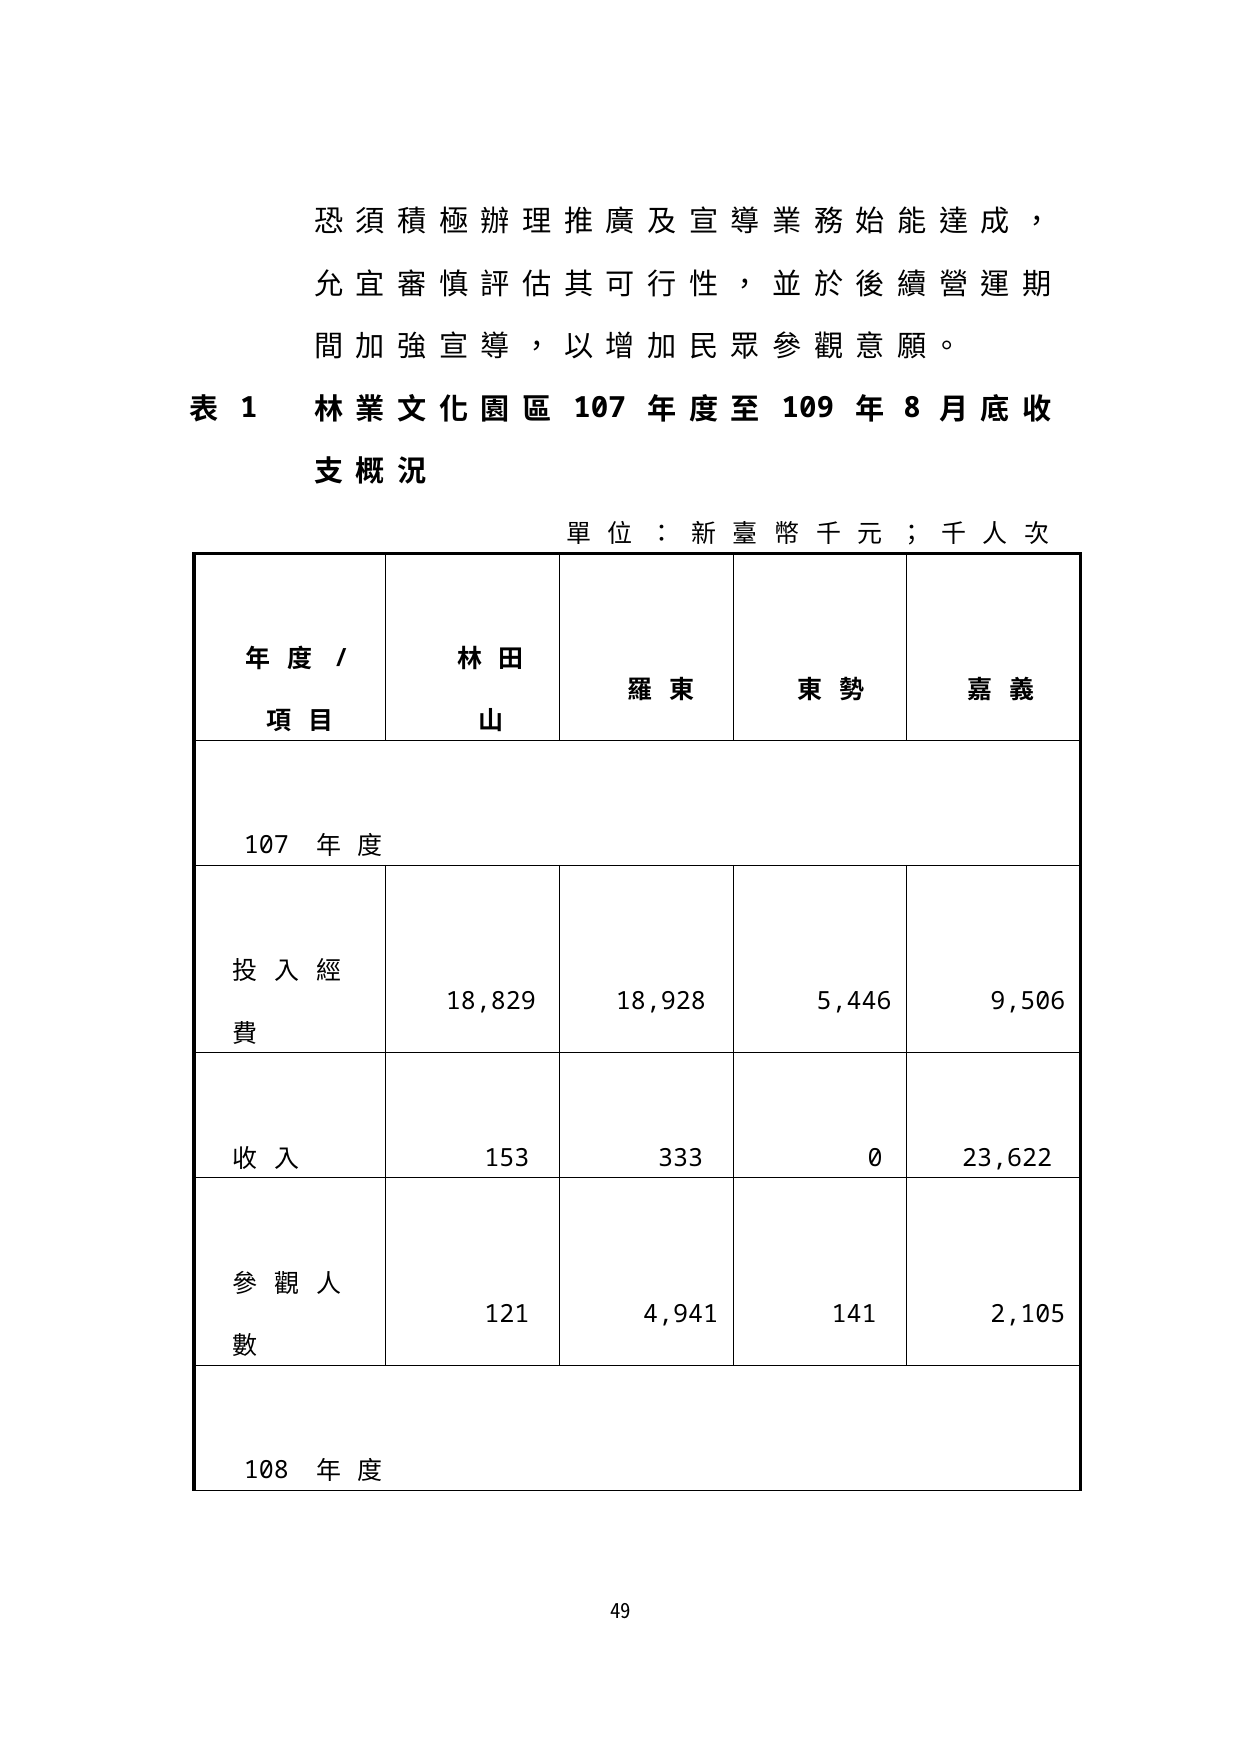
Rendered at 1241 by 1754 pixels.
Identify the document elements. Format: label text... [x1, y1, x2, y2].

table_cell 9,506 [907, 866, 1079, 1052]
table_cell 收入 [196, 1053, 385, 1177]
table_header 羅東 [560, 555, 733, 740]
table_header 年度/項目 [196, 555, 385, 740]
table_header 林田山 [386, 555, 559, 740]
table_cell 參觀人數 [196, 1178, 385, 1365]
text 單位：新臺幣千元；千人次 [183, 490, 1058, 552]
table_cell 107年度 [196, 741, 1079, 865]
table_cell 108年度 [196, 1366, 1079, 1490]
table_cell 141 [734, 1178, 906, 1365]
table_header 嘉義 [907, 555, 1079, 740]
table_cell 投入經費 [196, 866, 385, 1052]
table_cell 333 [560, 1053, 733, 1177]
table_cell 23,622 [907, 1053, 1079, 1177]
table_cell 121 [386, 1178, 559, 1365]
text 恐須積極辦理推廣及宣導業務始能達成，允宜審慎評估其可行性，並於後續營運期間加強宣導，以增加民眾參觀意願。 [271, 177, 1058, 365]
table_cell 18,928 [560, 866, 733, 1052]
table_cell 0 [734, 1053, 906, 1177]
table_cell 4,941 [560, 1178, 733, 1365]
table_cell 2,105 [907, 1178, 1079, 1365]
table_header 東勢 [734, 555, 906, 740]
table_cell 5,446 [734, 866, 906, 1052]
table_cell 153 [386, 1053, 559, 1177]
text 表1 林業文化園區107年度至109年8月底收支概況 [183, 365, 1058, 490]
table_cell 18,829 [386, 866, 559, 1052]
